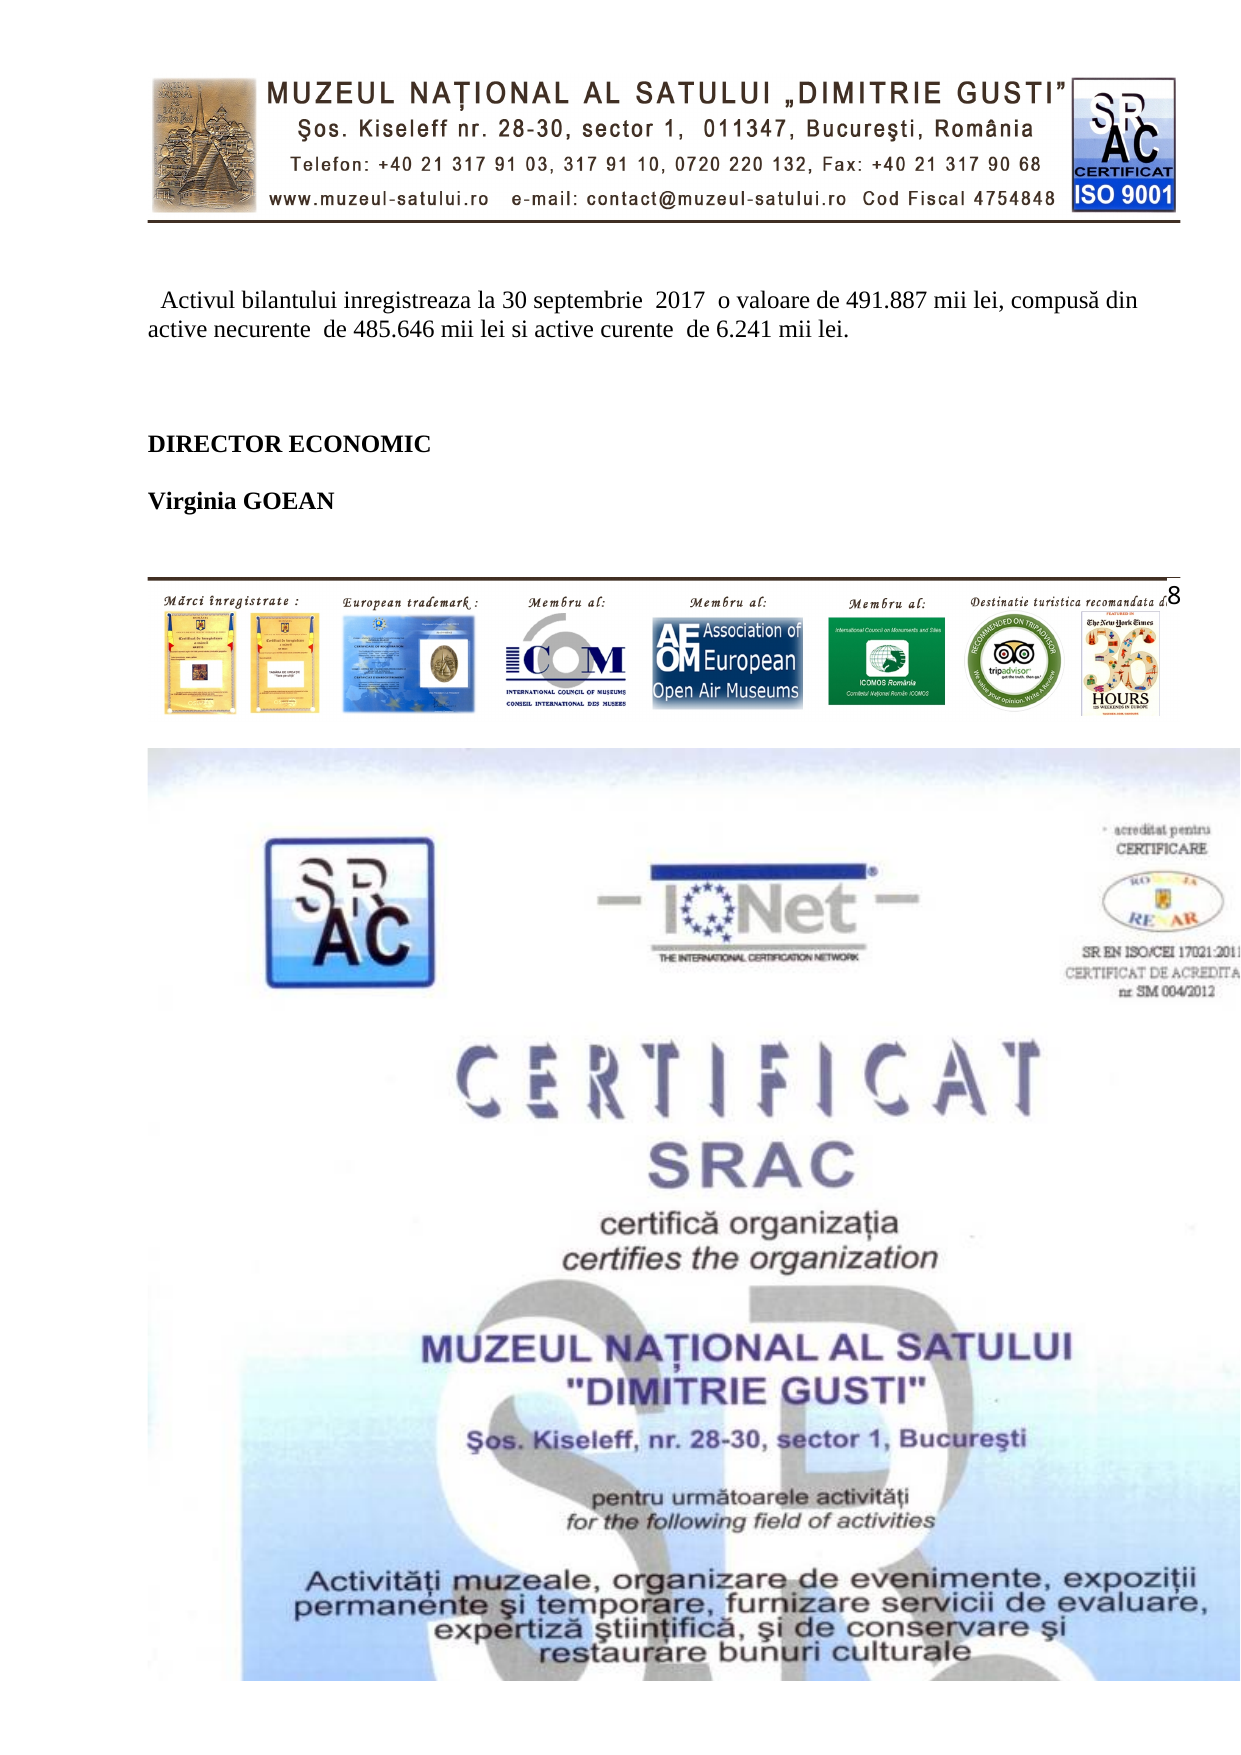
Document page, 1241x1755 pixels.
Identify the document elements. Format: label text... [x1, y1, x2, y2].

text Virginia GOEAN [148, 486, 1181, 515]
text DIRECTOR ECONOMIC [148, 429, 1181, 458]
text Activul bilantului inregistreaza la 30 septembrie 2017 o valoare de 491.887 mii lei, compusă din active necurente de 485.646 mii lei si active curente de 6.241 mii lei. [148, 285, 1181, 343]
